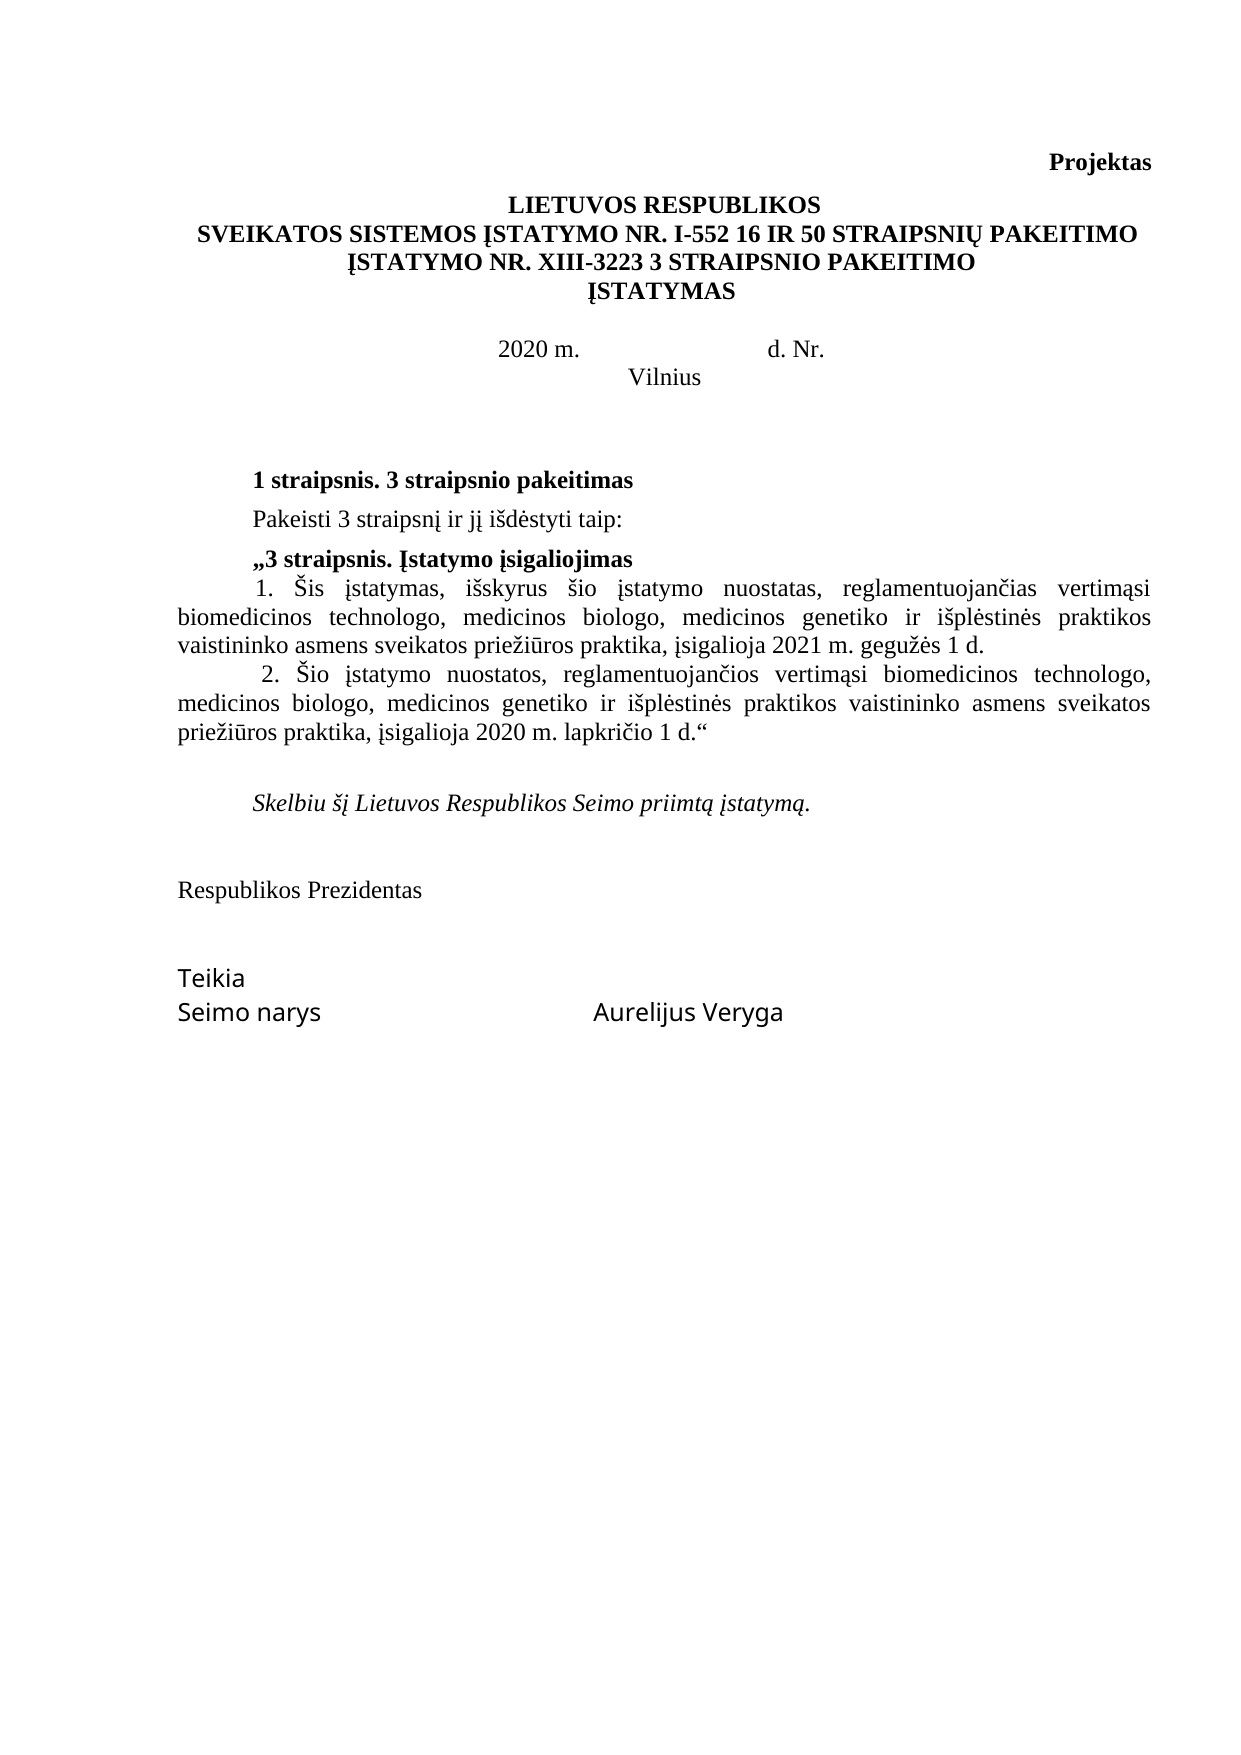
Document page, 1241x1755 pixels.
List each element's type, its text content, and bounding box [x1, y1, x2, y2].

text 1. Šis įstatymas, išskyrus šio įstatymo nuostatas, reglamentuojančias vertimąsi biomedicinos technologo, medicinos biologo, medicinos genetiko ir išplėstinės praktikos vaistininko asmens sveikatos priežiūros praktika, įsigalioja 2021 m. gegužės 1 d. [177, 573, 1152, 659]
text ĮSTATYMAS [177, 276, 1152, 305]
text LIETUVOS RESPUBLIKOS [177, 190, 1152, 219]
text Seimo narys Aurelijus Veryga [177, 995, 1152, 1029]
text Vilnius [177, 362, 1152, 391]
text Respublikos Prezidentas [177, 875, 1152, 903]
text SVEIKATOS SISTEMOS ĮSTATYMO NR. I-552 16 IR 50 STRAIPSNIŲ PAKEITIMO ĮSTATYMO NR. XIII-3223 3 straipsniO PAKEITIMO [177, 219, 1152, 276]
text Projektas [177, 147, 1152, 176]
text Pakeisti 3 straipsnį ir jį išdėstyti taip: [177, 494, 1152, 533]
text Skelbiu šį Lietuvos Respublikos Seimo priimtą įstatymą. [177, 788, 1152, 817]
text 2. Šio įstatymo nuostatos, reglamentuojančios vertimąsi biomedicinos technologo, medicinos biologo, medicinos genetiko ir išplėstinės praktikos vaistininko asmens sveikatos priežiūros praktika, įsigalioja 2020 m. lapkričio 1 d.“ [177, 659, 1152, 745]
text „3 straipsnis. Įstatymo įsigaliojimas [177, 533, 1152, 573]
text 2020 m. d. Nr. [177, 334, 1152, 362]
text Teikia [177, 961, 1152, 995]
text 1 straipsnis. 3 straipsnio pakeitimas [177, 454, 1152, 494]
